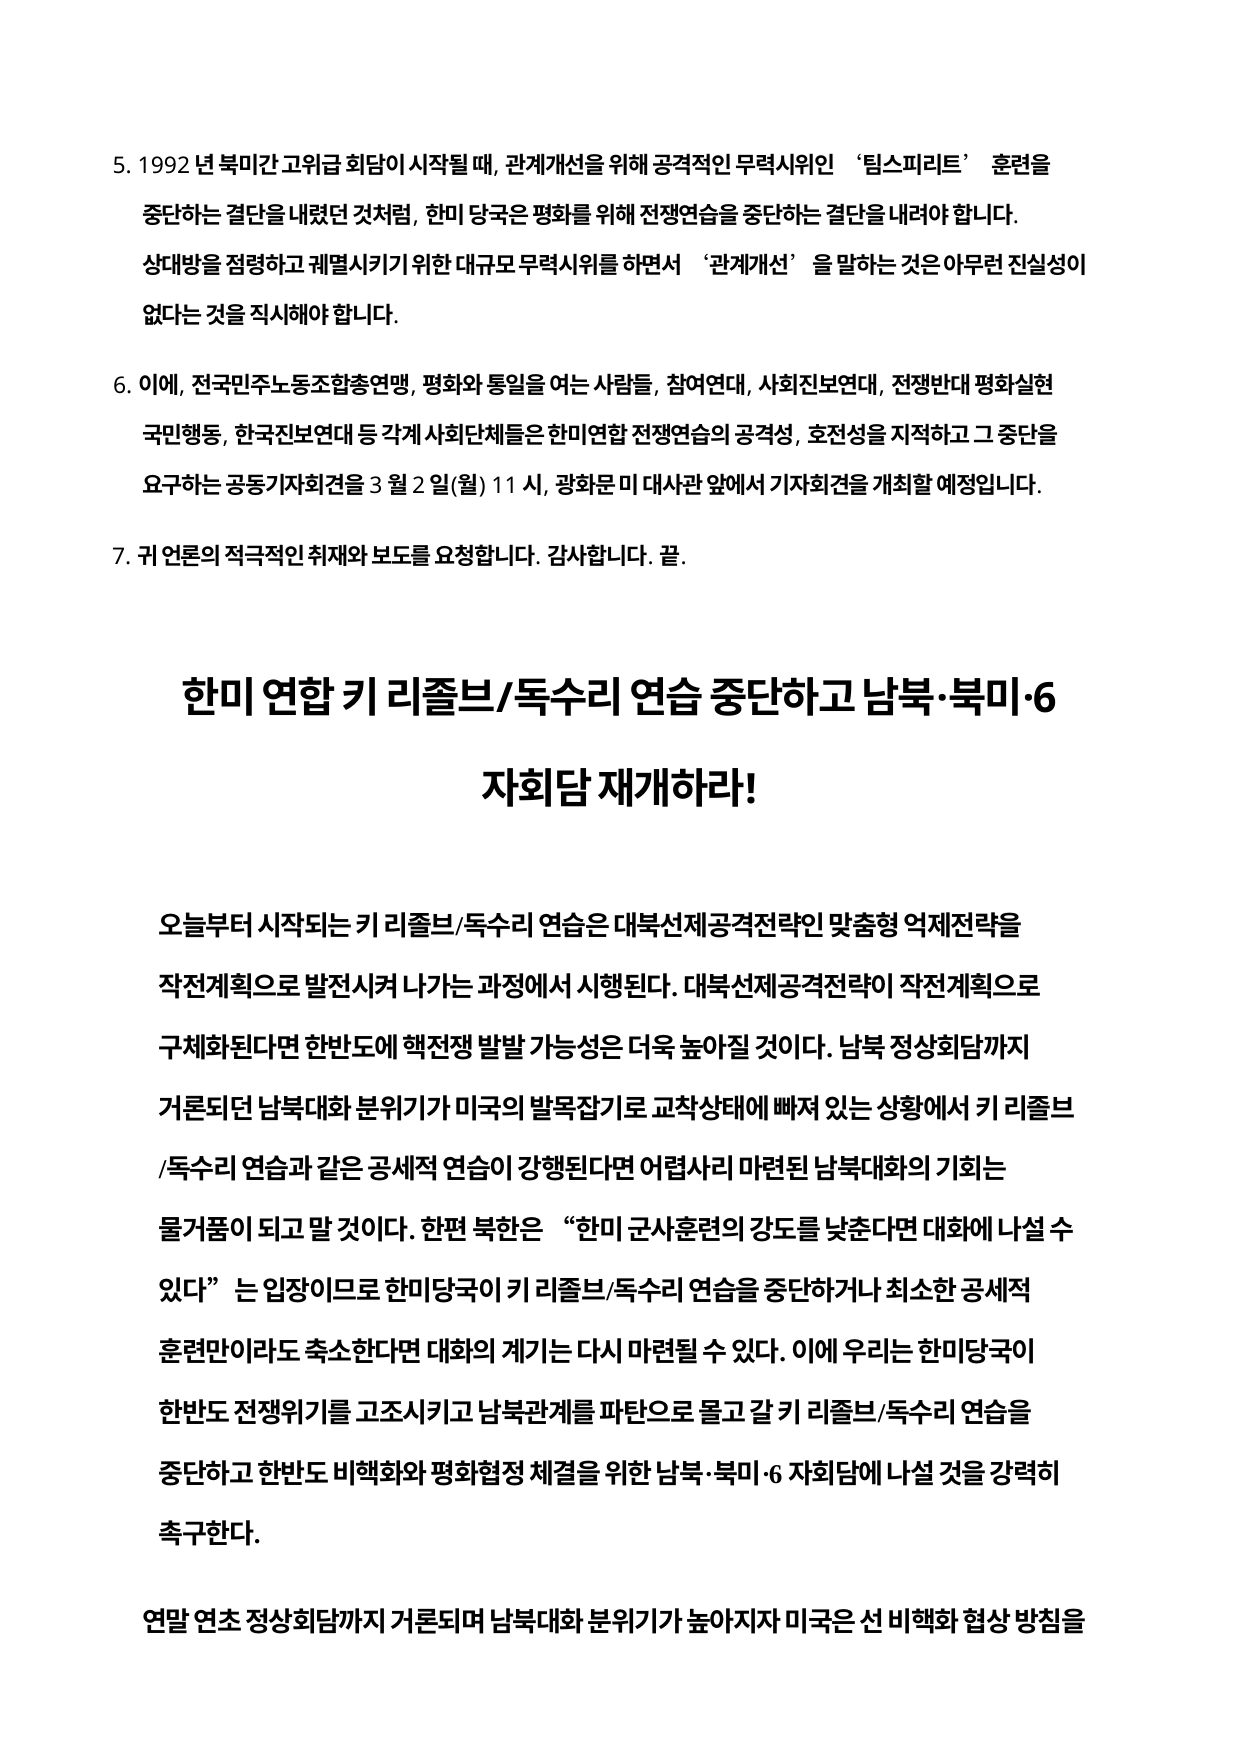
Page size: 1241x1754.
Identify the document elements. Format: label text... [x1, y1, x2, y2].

text 5. 1992년 북미간 고위급 회담이 시작될 때, 관계개선을 위해 공격적인 무력시위인 ‘팀스피리트’ 훈련을 중단하는 결단을 내렸던 것처럼, 한미 당국은 평화를 위해 전쟁연습을 중단하는 결단을 내려야 합니다. 상대방을 점령하고 궤멸시키기 위한 대규모 무력시위를 하면서 ‘관계개선’을 말하는 것은 아무런 진실성이 없다는 것을 직시해야 합니다. [112, 147, 1098, 330]
text 한미 연합 키 리졸브/독수리 연습 중단하고 남북·북미·6자회담 재개하라! [142, 664, 1098, 816]
text 오늘부터 시작되는 키 리졸브/독수리 연습은 대북선제공격전략인 맞춤형 억제전략을 작전계획으로 발전시켜 나가는 과정에서 시행된다. 대북선제공격전략이 작전계획으로 구체화된다면 한반도에 핵전쟁 발발 가능성은 더욱 높아질 것이다. 남북 정상회담까지 거론되던 남북대화 분위기가 미국의 발목잡기로 교착상태에 빠져 있는 상황에서 키 리졸브/독수리 연습과 같은 공세적 연습이 강행된다면 어렵사리 마련된 남북대화의 기회는 물거품이 되고 말 것이다. 한편 북한은 “한미 군사훈련의 강도를 낮춘다면 대화에 나설 수 있다”는 입장이므로 한미당국이 키 리졸브/독수리 연습을 중단하거나 최소한 공세적 훈련만이라도 축소한다면 대화의 계기는 다시 마련될 수 있다. 이에 우리는 한미당국이 한반도 전쟁위기를 고조시키고 남북관계를 파탄으로 몰고 갈 키 리졸브/독수리 연습을 중단하고 한반도 비핵화와 평화협정 체결을 위한 남북·북미·6자회담에 나설 것을 강력히 촉구한다. [158, 904, 1082, 1552]
text 6. 이에, 전국민주노동조합총연맹, 평화와 통일을 여는 사람들, 참여연대, 사회진보연대, 전쟁반대 평화실현 국민행동, 한국진보연대 등 각계 사회단체들은 한미연합 전쟁연습의 공격성, 호전성을 지적하고 그 중단을 요구하는 공동기자회견을 3월 2일(월) 11시, 광화문 미 대사관 앞에서 기자회견을 개최할 예정입니다. [113, 367, 1098, 500]
text 7. 귀 언론의 적극적인 취재와 보도를 요청합니다. 감사합니다. 끝. [112, 538, 1098, 571]
text 연말 연초 정상회담까지 거론되며 남북대화 분위기가 높아지자 미국은 선 비핵화 협상 방침을 [142, 1600, 1098, 1640]
